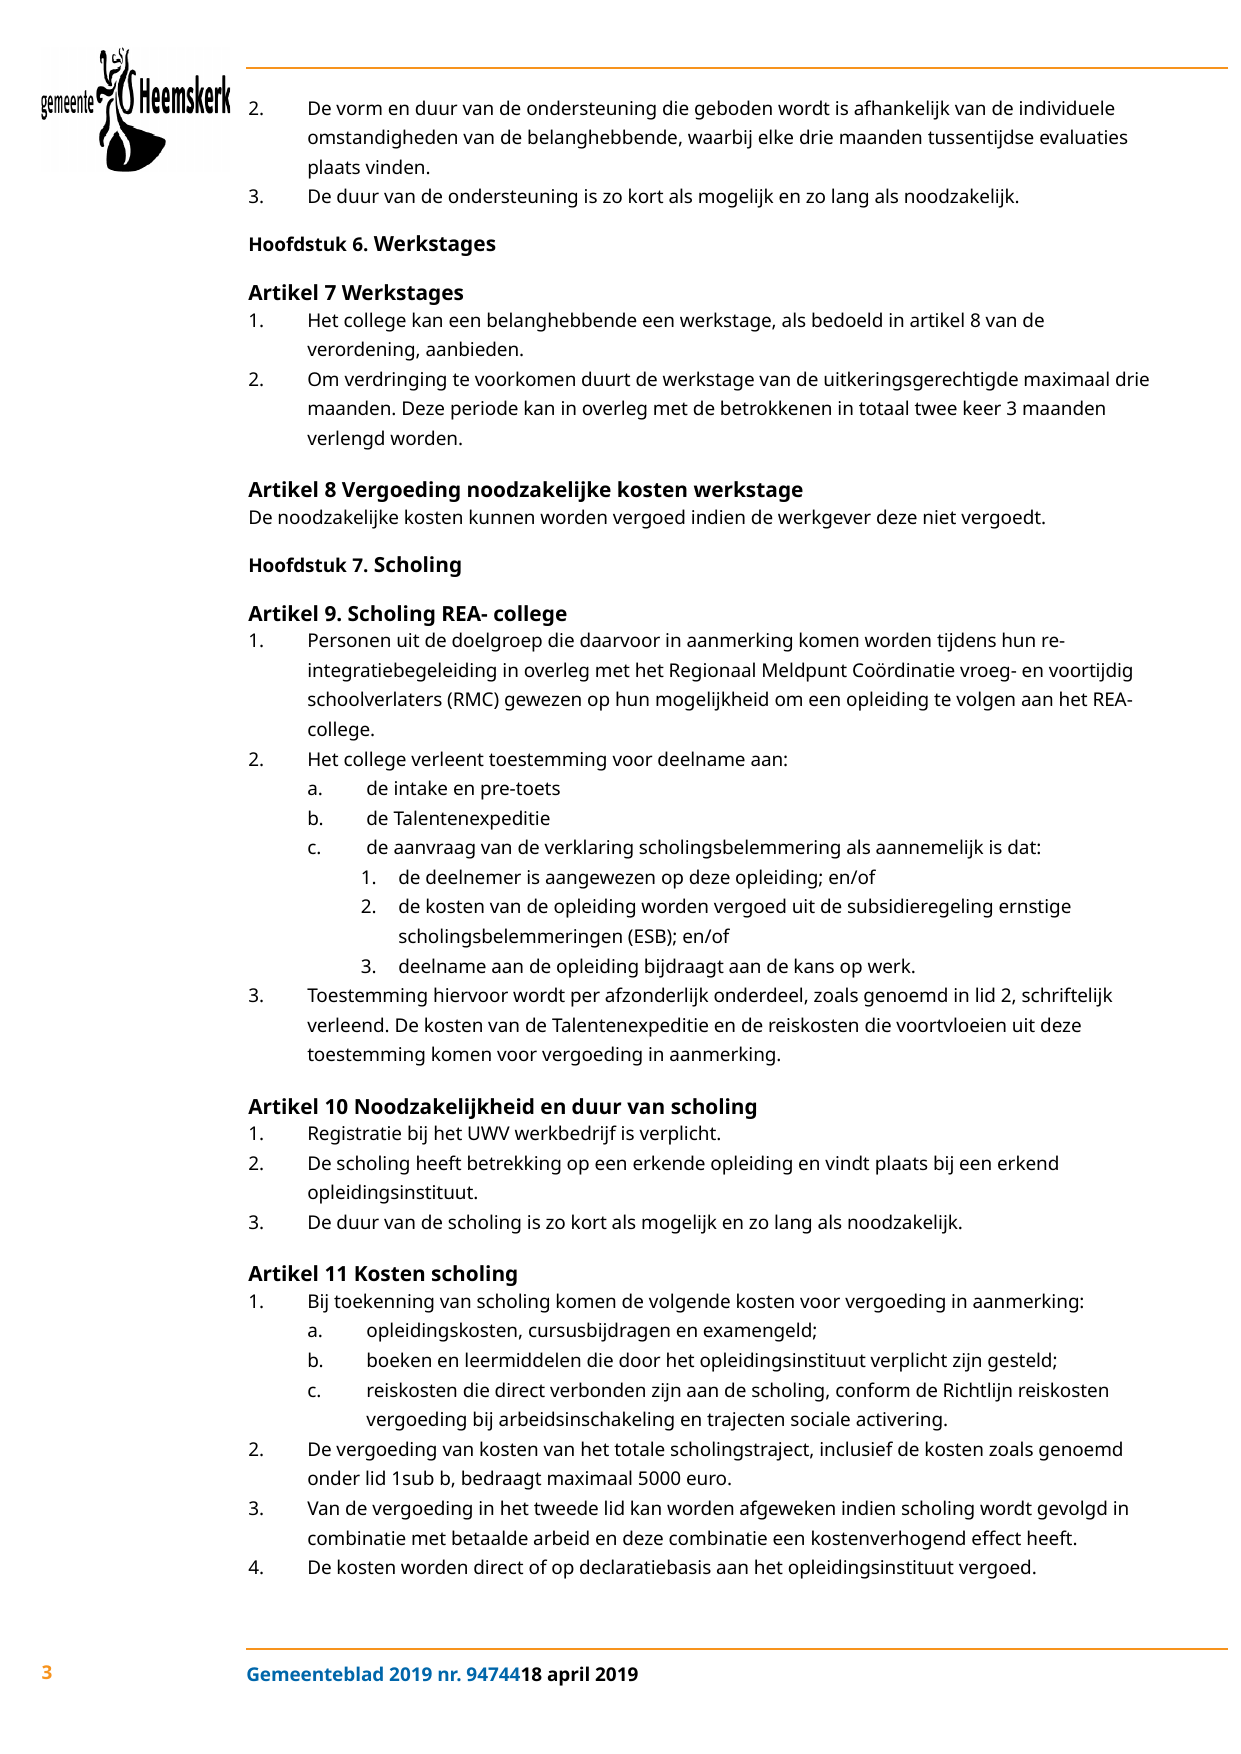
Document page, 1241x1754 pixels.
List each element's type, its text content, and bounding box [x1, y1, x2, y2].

text Hoofdstuk 6. Werkstages [248, 229, 1152, 258]
list Toestemming hiervoor wordt per afzonderlijk onderdeel, zoals genoemd in lid 2, schriftelijk verleend. De kosten van de Talentenexpeditie en de reiskosten die voortvloeien uit deze toestemming komen voor vergoeding in aanmerking. [248, 982, 1152, 1067]
list Het college verleent toestemming voor deelname aan: [248, 746, 1152, 771]
list Personen uit de doelgroep die daarvoor in aanmerking komen worden tijdens hun re-integratiebegeleiding in overleg met het Regionaal Meldpunt Coördinatie vroeg- en voortijdig schoolverlaters (RMC) gewezen op hun mogelijkheid om een opleiding te volgen aan het REA-college. [248, 627, 1152, 742]
list reiskosten die direct verbonden zijn aan de scholing, conform de Richtlijn reiskosten vergoeding bij arbeidsinschakeling en trajecten sociale activering. [307, 1377, 1152, 1432]
list De duur van de scholing is zo kort als mogelijk en zo lang als noodzakelijk. [248, 1209, 1152, 1235]
text Artikel 8 Vergoeding noodzakelijke kosten werkstage [248, 476, 1152, 504]
list de aanvraag van de verklaring scholingsbelemmering als aannemelijk is dat: [307, 834, 1152, 860]
picture [41, 47, 231, 172]
list Van de vergoeding in het tweede lid kan worden afgeweken indien scholing wordt gevolgd in combinatie met betaalde arbeid en deze combinatie een kostenverhogend effect heeft. [248, 1495, 1152, 1550]
list opleidingskosten, cursusbijdragen en examengeld; [307, 1318, 1152, 1343]
list de kosten van de opleiding worden vergoed uit de subsidieregeling ernstige scholingsbelemmeringen (ESB); en/of [361, 894, 1152, 949]
list Het college kan een belanghebbende een werkstage, als bedoeld in artikel 8 van de verordening, aanbieden. [248, 307, 1152, 362]
text Hoofdstuk 7. Scholing [248, 550, 1152, 578]
list De kosten worden direct of op declaratiebasis aan het opleidingsinstituut vergoed. [248, 1554, 1152, 1580]
list Om verdringing te voorkomen duurt de werkstage van de uitkeringsgerechtigde maximaal drie maanden. Deze periode kan in overleg met de betrokkenen in totaal twee keer 3 maanden verlengd worden. [248, 366, 1152, 451]
list boeken en leermiddelen die door het opleidingsinstituut verplicht zijn gesteld; [307, 1347, 1152, 1373]
list de intake en pre-toets [307, 775, 1152, 801]
text Artikel 10 Noodzakelijkheid en duur van scholing [248, 1092, 1152, 1120]
text Artikel 7 Werkstages [248, 278, 1152, 307]
list de deelnemer is aangewezen op deze opleiding; en/of [361, 864, 1152, 890]
list De vergoeding van kosten van het totale scholingstraject, inclusief de kosten zoals genoemd onder lid 1sub b, bedraagt maximaal 5000 euro. [248, 1436, 1152, 1491]
list de Talentenexpeditie [307, 805, 1152, 831]
list Bij toekenning van scholing komen de volgende kosten voor vergoeding in aanmerking: [248, 1288, 1152, 1314]
list Registratie bij het UWV werkbedrijf is verplicht. [248, 1120, 1152, 1146]
text Artikel 11 Kosten scholing [248, 1259, 1152, 1288]
list De scholing heeft betrekking op een erkende opleiding en vindt plaats bij een erkend opleidingsinstituut. [248, 1150, 1152, 1205]
text De noodzakelijke kosten kunnen worden vergoed indien de werkgever deze niet vergoedt. [248, 504, 1152, 530]
text Artikel 9. Scholing REA- college [248, 599, 1152, 627]
list De duur van de ondersteuning is zo kort als mogelijk en zo lang als noodzakelijk. [248, 183, 1152, 209]
list deelname aan de opleiding bijdraagt aan de kans op werk. [361, 953, 1152, 978]
list De vorm en duur van de ondersteuning die geboden wordt is afhankelijk van de individuele omstandigheden van de belanghebbende, waarbij elke drie maanden tussentijdse evaluaties plaats vinden. [248, 95, 1152, 180]
